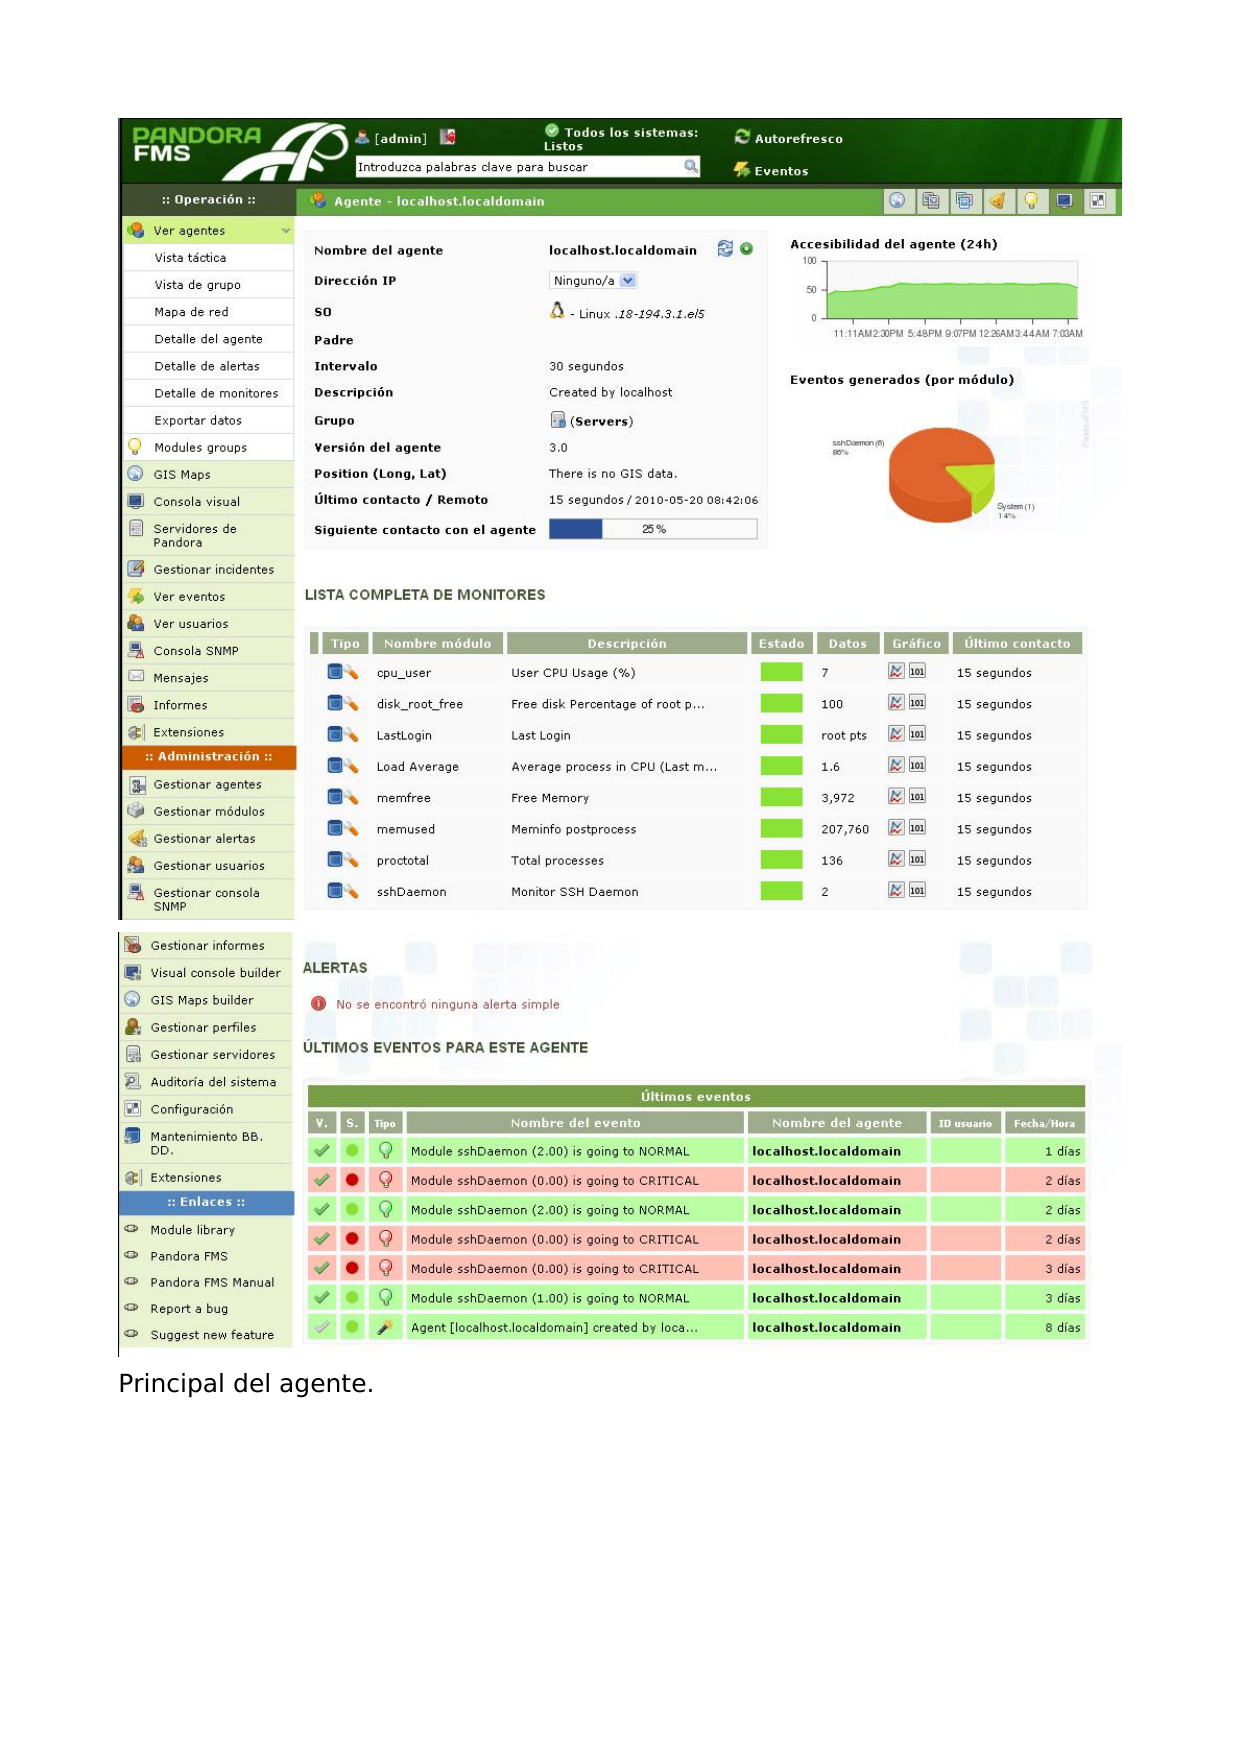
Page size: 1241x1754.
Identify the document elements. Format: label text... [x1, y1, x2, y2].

picture [118, 118, 1123, 920]
picture [118, 932, 1123, 1357]
text Principal del agente. [118, 1369, 1122, 1399]
